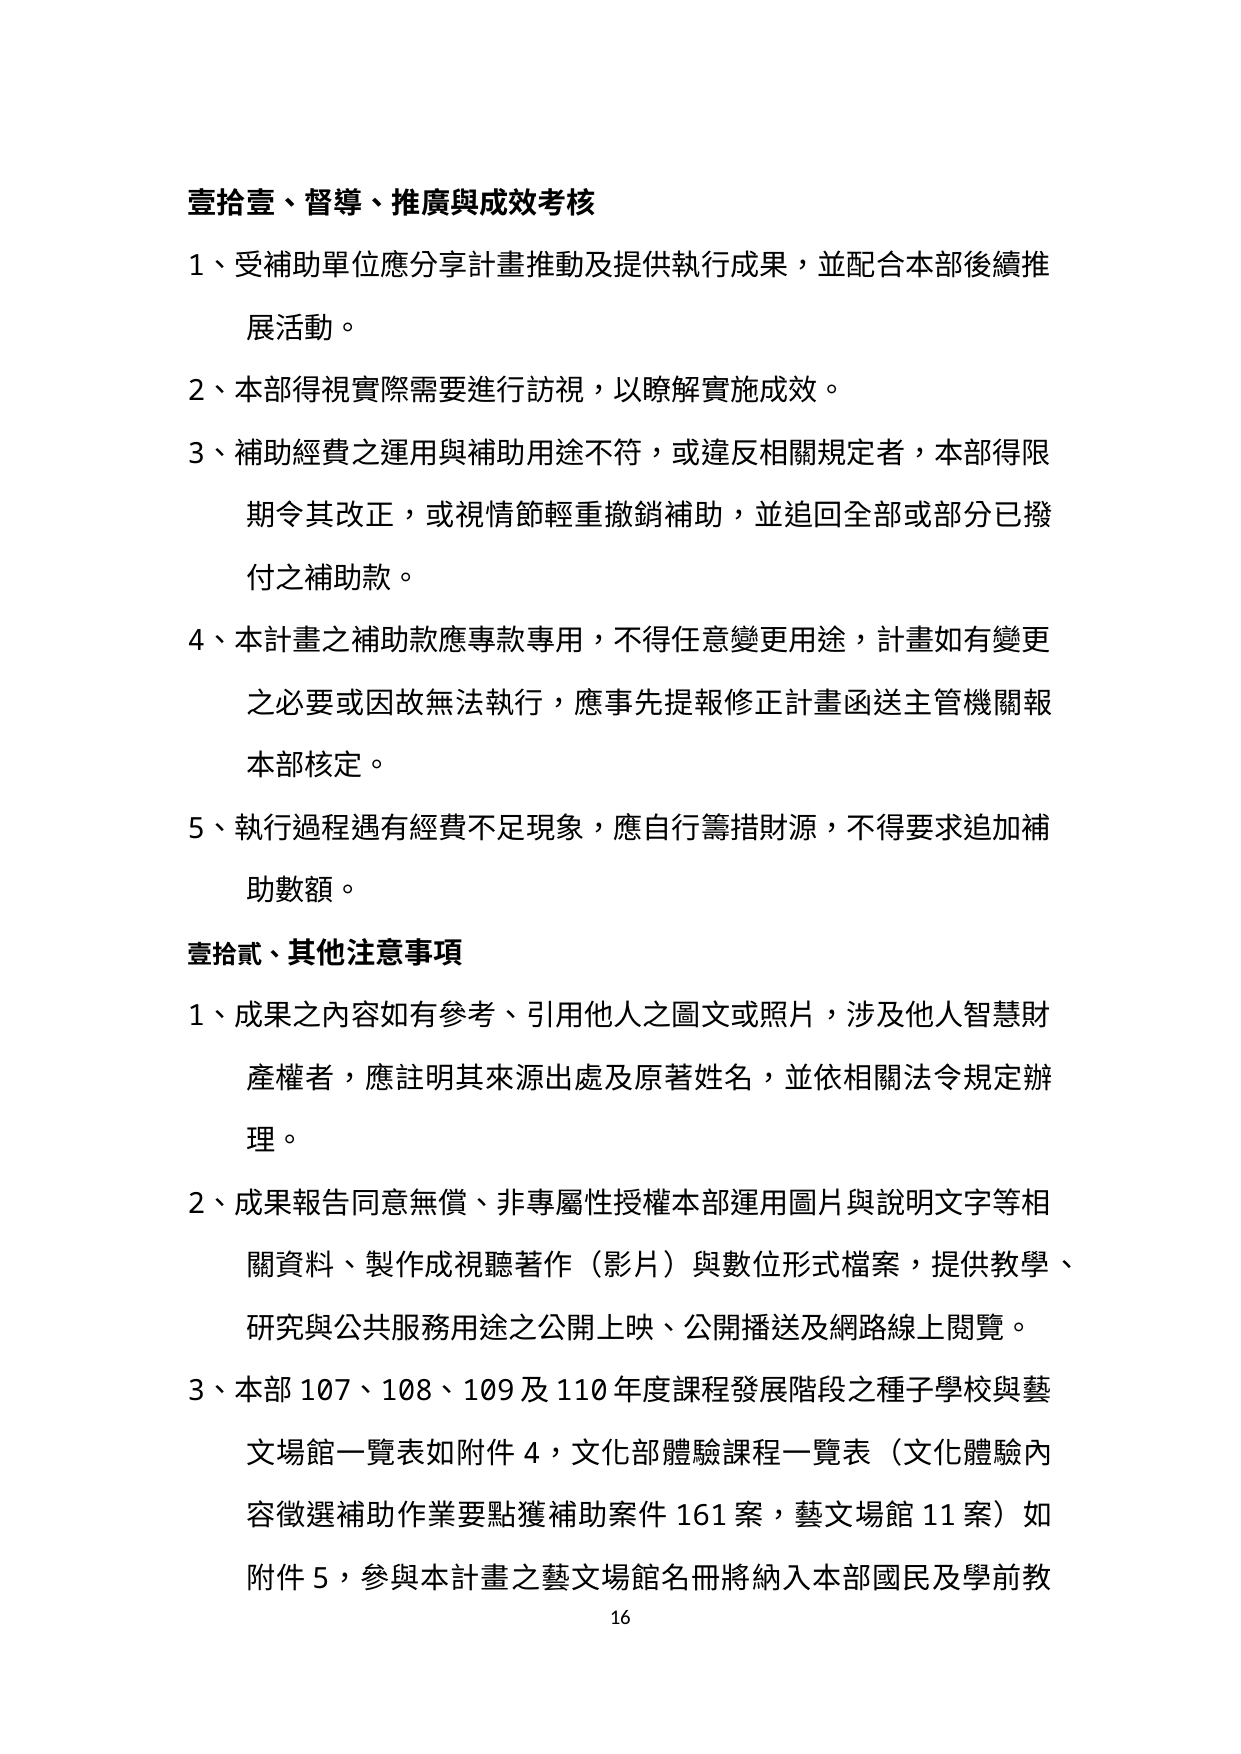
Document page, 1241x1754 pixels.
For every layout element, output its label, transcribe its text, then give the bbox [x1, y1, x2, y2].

list 其他注意事項 [187, 909, 1053, 971]
list 本部107、108、109及110年度課程發展階段之種子學校與藝文場館一覽表如附件4，文化部體驗課程一覽表（文化體驗內容徵選補助作業要點獲補助案件161案，藝文場館11案）如附件5，參與本計畫之藝文場館名冊將納入本部國民及學前教 [187, 1346, 1053, 1596]
list 本計畫之補助款應專款專用，不得任意變更用途，計畫如有變更之必要或因故無法執行，應事先提報修正計畫函送主管機關報本部核定。 [187, 596, 1053, 784]
list 督導、推廣與成效考核 [187, 159, 1053, 221]
list 受補助單位應分享計畫推動及提供執行成果，並配合本部後續推展活動。 [187, 221, 1053, 346]
list 補助經費之運用與補助用途不符，或違反相關規定者，本部得限期令其改正，或視情節輕重撤銷補助，並追回全部或部分已撥付之補助款。 [187, 409, 1053, 596]
list 成果之內容如有參考、引用他人之圖文或照片，涉及他人智慧財產權者，應註明其來源出處及原著姓名，並依相關法令規定辦理。 [187, 971, 1053, 1159]
list 成果報告同意無償、非專屬性授權本部運用圖片與說明文字等相關資料、製作成視聽著作（影片）與數位形式檔案，提供教學、研究與公共服務用途之公開上映、公開播送及網路線上閱覽。 [187, 1159, 1053, 1346]
list 執行過程遇有經費不足現象，應自行籌措財源，不得要求追加補助數額。 [187, 784, 1053, 909]
list 本部得視實際需要進行訪視，以瞭解實施成效。 [187, 346, 1053, 409]
